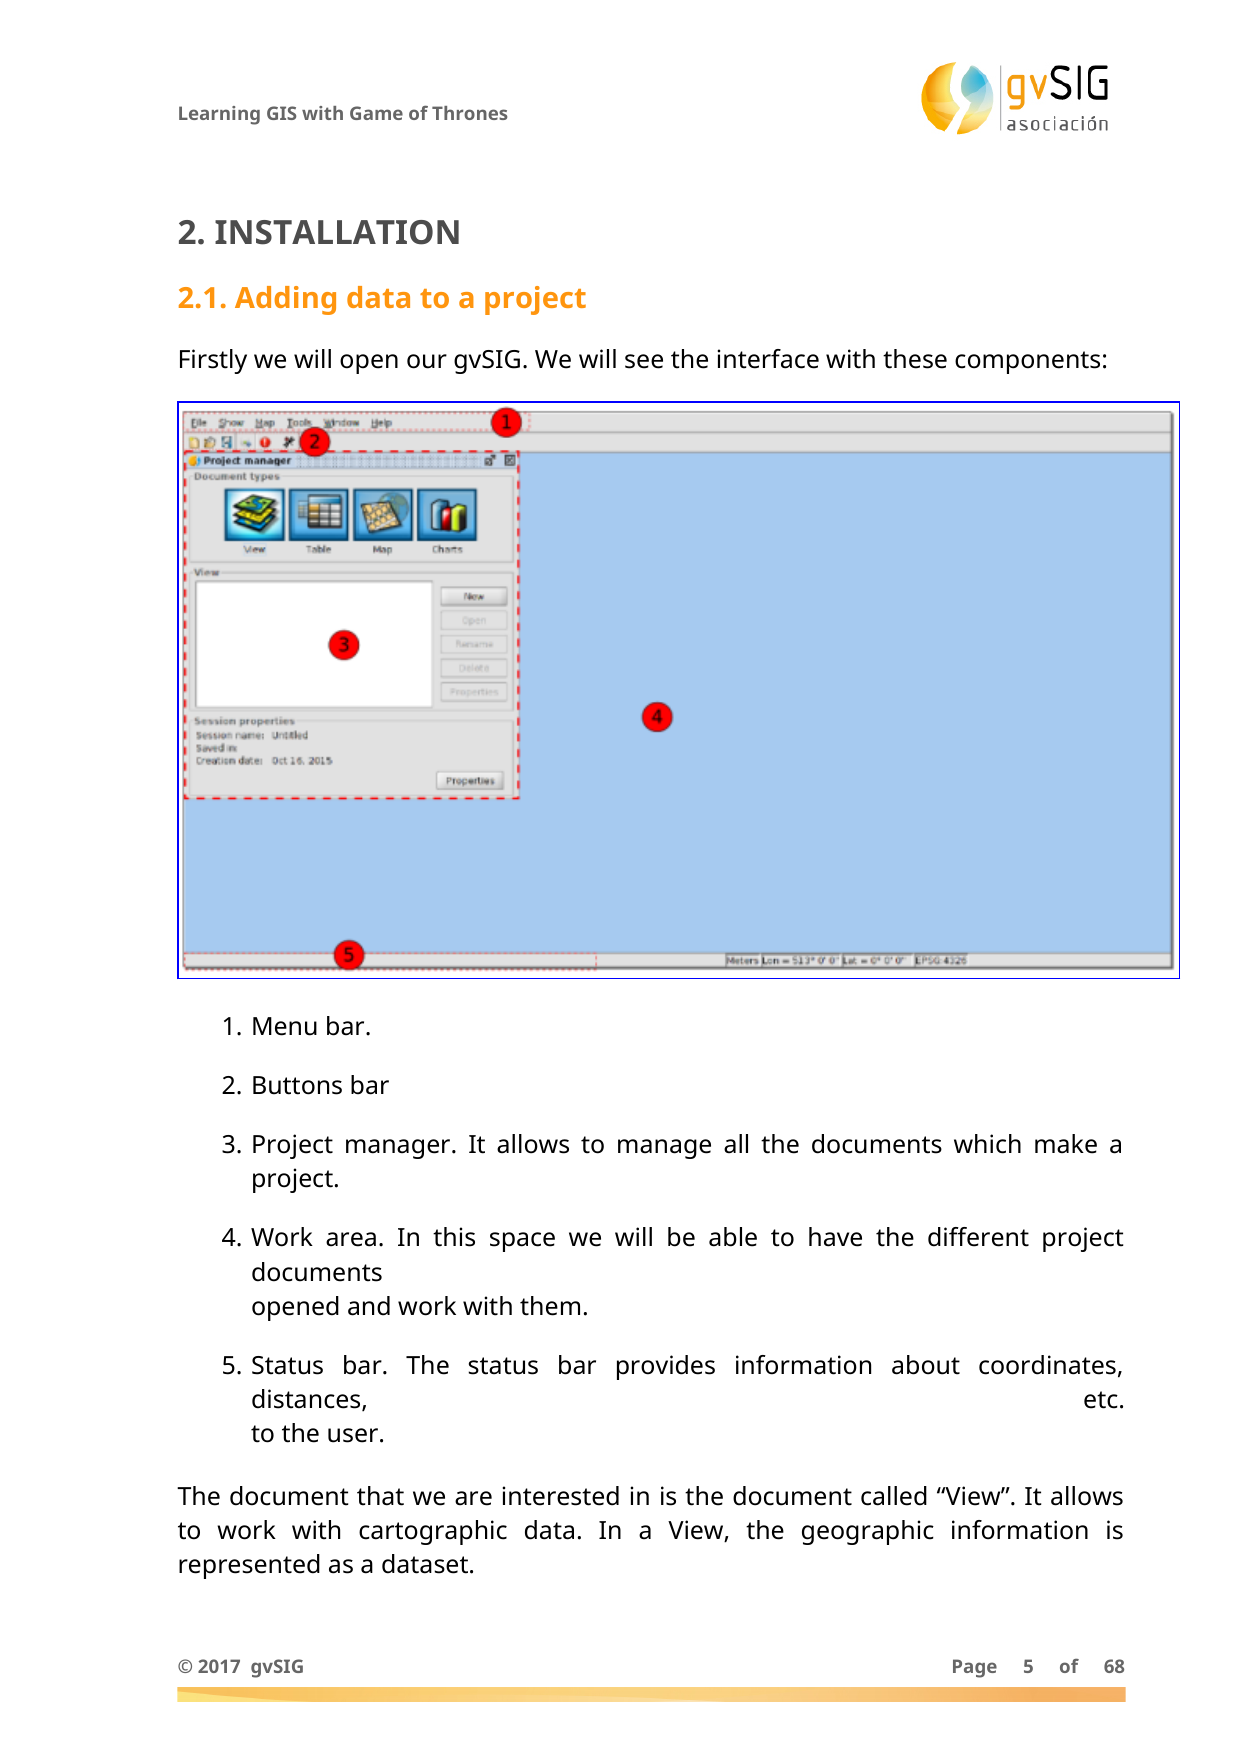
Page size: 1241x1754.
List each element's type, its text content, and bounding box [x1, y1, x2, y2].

list Menu bar. [221, 1009, 1125, 1043]
picture [179, 403, 1179, 978]
list Work area. In this space we will be able to have the different project documents opened and work with them. [221, 1220, 1125, 1322]
text Firstly we will open our gvSIG. We will see the interface with these components: [177, 342, 1125, 376]
subtitle 2. InstalLATION [177, 208, 1125, 254]
list Project manager. It allows to manage all the documents which make a project. [221, 1127, 1125, 1195]
text The document that we are interested in is the document called “View”. It allows to work with cartographic data. In a View, the geographic information is represented as a dataset. [177, 1479, 1125, 1581]
picture [177, 1687, 1126, 1702]
subtitle 2.1. Adding data to a project [177, 277, 1125, 317]
list Status bar. The status bar provides information about coordinates, distances, etc. to the user. [221, 1347, 1125, 1449]
picture [902, 47, 1122, 148]
list Buttons bar [221, 1068, 1125, 1102]
